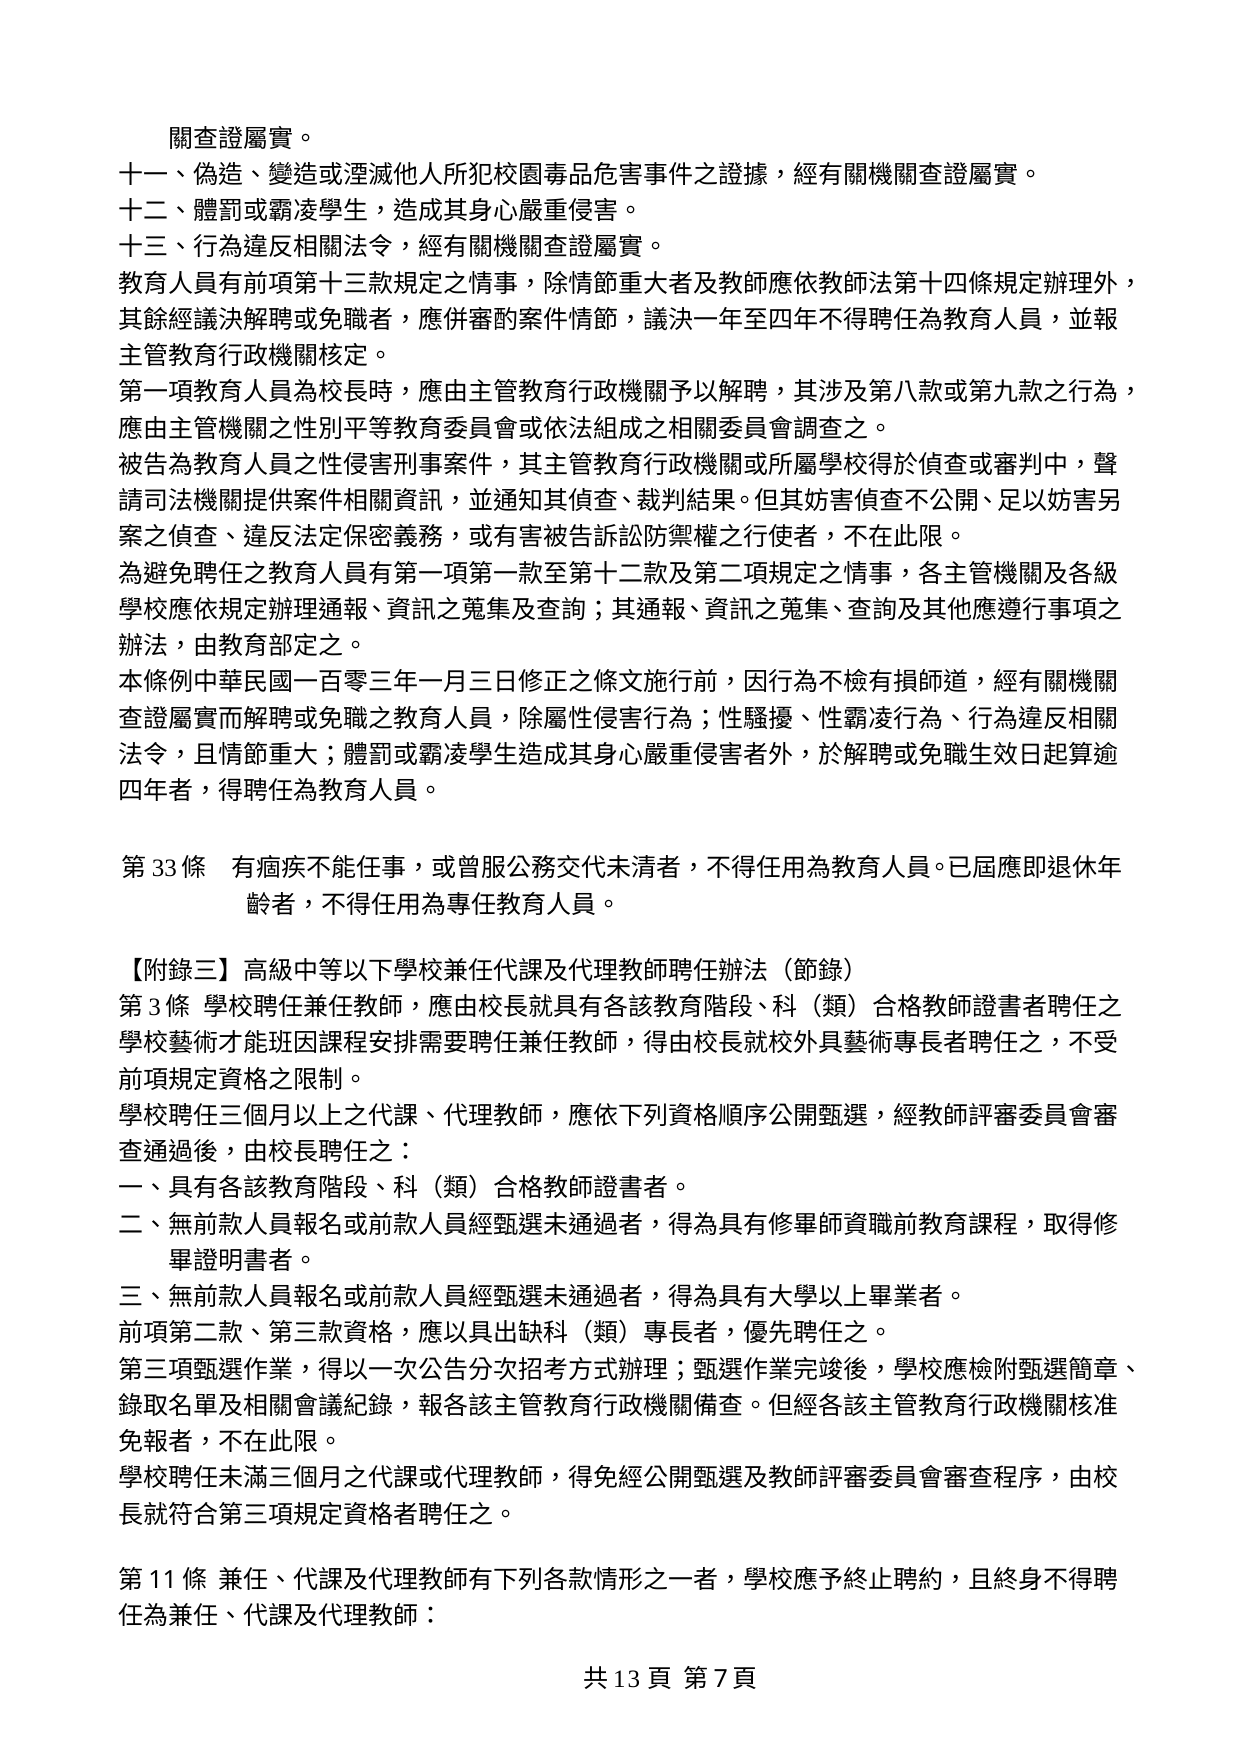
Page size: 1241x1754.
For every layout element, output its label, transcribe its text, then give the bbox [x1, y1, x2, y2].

text 第3條 學校聘任兼任教師，應由校長就具有各該教育階段、科（類）合格教師證書者聘任之。 [118, 987, 1122, 1023]
text 本條例中華民國一百零三年一月三日修正之條文施行前，因行為不檢有損師道，經有關機關查證屬實而解聘或免職之教育人員，除屬性侵害行為；性騷擾、性霸凌行為、行為違反相關法令，且情節重大；體罰或霸凌學生造成其身心嚴重侵害者外，於解聘或免職生效日起算逾四年者，得聘任為教育人員。 [118, 662, 1122, 807]
text 第11條 兼任、代課及代理教師有下列各款情形之一者，學校應予終止聘約，且終身不得聘任為兼任、代課及代理教師： [118, 1559, 1122, 1632]
text 學校聘任未滿三個月之代課或代理教師，得免經公開甄選及教師評審委員會審查程序，由校長就符合第三項規定資格者聘任之。 [118, 1458, 1122, 1530]
text 第33條 有痼疾不能任事，或曾服公務交代未清者，不得任用為教育人員。已屆應即退休年齡者，不得任用為專任教育人員。 [122, 848, 1122, 920]
text 被告為教育人員之性侵害刑事案件，其主管教育行政機關或所屬學校得於偵查或審判中，聲請司法機關提供案件相關資訊，並通知其偵查、裁判結果。但其妨害偵查不公開、足以妨害另案之偵查、違反法定保密義務，或有害被告訴訟防禦權之行使者，不在此限。 [118, 444, 1122, 553]
text 教育人員有前項第十三款規定之情事，除情節重大者及教師應依教師法第十四條規定辦理外，其餘經議決解聘或免職者，應併審酌案件情節，議決一年至四年不得聘任為教育人員，並報主管教育行政機關核定。 [118, 263, 1122, 372]
text 第三項甄選作業，得以一次公告分次招考方式辦理；甄選作業完竣後，學校應檢附甄選簡章、錄取名單及相關會議紀錄，報各該主管教育行政機關備查。但經各該主管教育行政機關核准免報者，不在此限。 [118, 1349, 1122, 1458]
text 前項第二款、第三款資格，應以具出缺科（類）專長者，優先聘任之。 [118, 1313, 1122, 1349]
text 十二、體罰或霸凌學生，造成其身心嚴重侵害。 [118, 191, 1122, 227]
text 一、具有各該教育階段、科（類）合格教師證書者。 [118, 1168, 1122, 1204]
text 關查證屬實。 [118, 118, 1122, 154]
text 學校聘任三個月以上之代課、代理教師，應依下列資格順序公開甄選，經教師評審委員會審查通過後，由校長聘任之： [118, 1095, 1122, 1168]
text 【附錄三】高級中等以下學校兼任代課及代理教師聘任辦法（節錄） [118, 949, 1122, 987]
text 第一項教育人員為校長時，應由主管教育行政機關予以解聘，其涉及第八款或第九款之行為，應由主管機關之性別平等教育委員會或依法組成之相關委員會調查之。 [118, 372, 1122, 444]
text 十三、行為違反相關法令，經有關機關查證屬實。 [118, 227, 1122, 263]
text 學校藝術才能班因課程安排需要聘任兼任教師，得由校長就校外具藝術專長者聘任之，不受前項規定資格之限制。 [118, 1023, 1122, 1095]
text 為避免聘任之教育人員有第一項第一款至第十二款及第二項規定之情事，各主管機關及各級學校應依規定辦理通報、資訊之蒐集及查詢；其通報、資訊之蒐集、查詢及其他應遵行事項之辦法，由教育部定之。 [118, 553, 1122, 662]
text 二、無前款人員報名或前款人員經甄選未通過者，得為具有修畢師資職前教育課程，取得修畢證明書者。 [118, 1204, 1122, 1277]
text 三、無前款人員報名或前款人員經甄選未通過者，得為具有大學以上畢業者。 [118, 1277, 1122, 1313]
text 十一、偽造、變造或湮滅他人所犯校園毒品危害事件之證據，經有關機關查證屬實。 [118, 154, 1122, 191]
